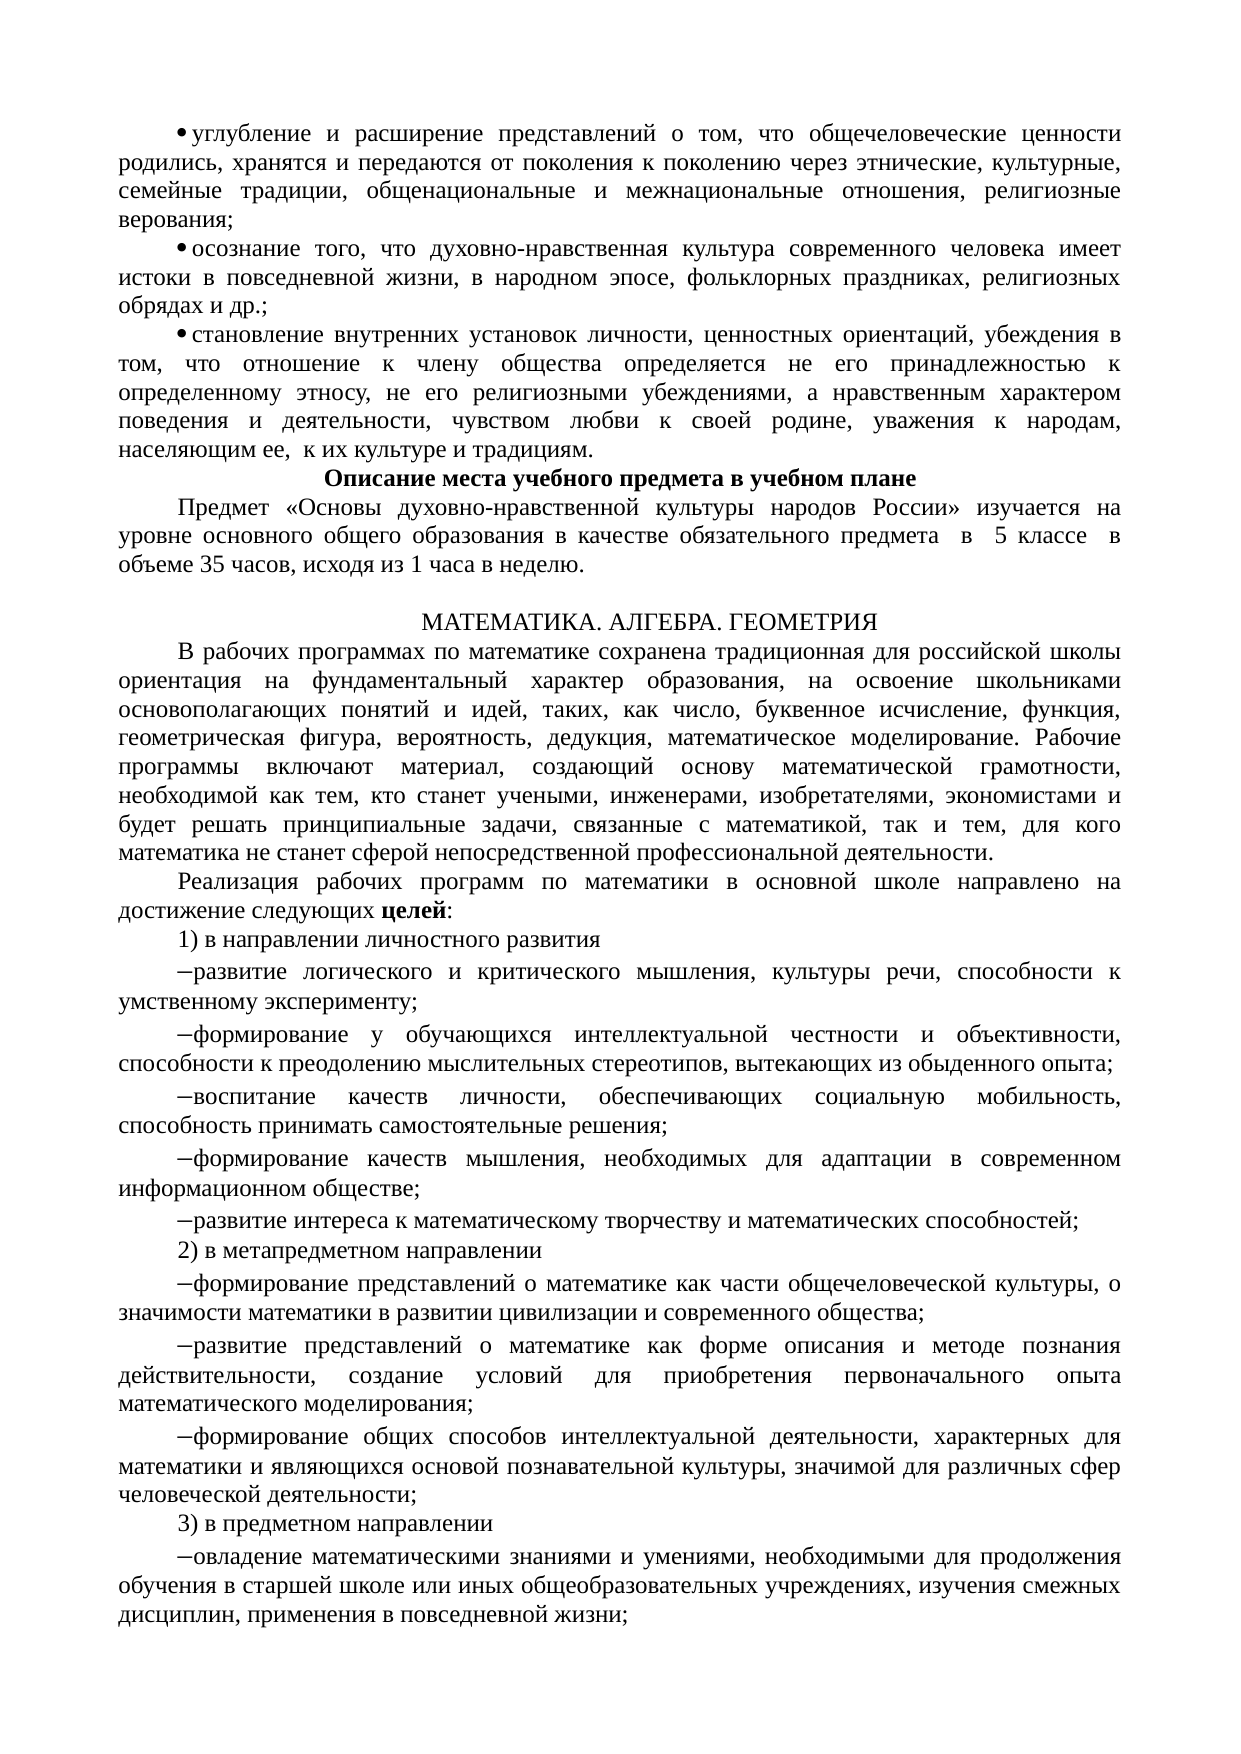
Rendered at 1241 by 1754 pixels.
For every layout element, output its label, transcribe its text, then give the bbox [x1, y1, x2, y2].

list осознание того, что духовно-нравственная культура современного человека имеет истоки в повседневной жизни, в народном эпосе, фольклорных праздниках, религиозных обрядах и др.; [118, 233, 1122, 319]
list формирование общих способов интеллектуальной деятельности, характерных для математики и являющихся основой познавательной культуры, значимой для различных сфер человеческой деятельности; [118, 1417, 1122, 1508]
list развитие представлений о математике как форме описания и методе познания действительности, создание условий для приобретения первоначального опыта математического моделирования; [118, 1326, 1122, 1417]
text 2) в метапредметном направлении [118, 1235, 1122, 1264]
list развитие логического и критического мышления, культуры речи, способности к умственному эксперименту; [118, 952, 1122, 1015]
text Описание места учебного предмета в учебном плане [118, 463, 1122, 492]
list овладение математическими знаниями и умениями, необходимыми для продолжения обучения в старшей школе или иных общеобразовательных учреждениях, изучения смежных дисциплин, применения в повседневной жизни; [118, 1537, 1122, 1628]
list углубление и расширение представлений о том, что общечеловеческие ценности родились, хранятся и передаются от поколения к поколению через этнические, культурные, семейные традиции, общенациональные и межнациональные отношения, религиозные верования; [118, 118, 1122, 233]
list воспитание качеств личности, обеспечивающих социальную мобильность, способность принимать самостоятельные решения; [118, 1077, 1122, 1139]
subtitle МАТЕМАТИКА. АЛГЕБРА. ГЕОМЕТРИЯ [118, 607, 1122, 636]
text 3) в предметном направлении [118, 1508, 1122, 1537]
text Реализация рабочих программ по математики в основной школе направлено на достижение следующих целей: [118, 866, 1122, 924]
text 1) в направлении личностного развития [118, 924, 1122, 952]
list формирование представлений о математике как части общечеловеческой культуры, о значимости математики в развитии цивилизации и современного общества; [118, 1264, 1122, 1326]
text В рабочих программах по математике сохранена традиционная для российской школы ориентация на фундаментальный характер образования, на освоение школьниками основополагающих понятий и идей, таких, как число, буквенное исчисление, функция, геометрическая фигура, вероятность, дедукция, математическое моделирование. Рабочие программы включают материал, создающий основу математической грамотности, необходимой как тем, кто станет учеными, инженерами, изобретателями, экономистами и будет решать принципиальные задачи, связанные с математикой, так и тем, для кого математика не станет сферой непосредственной профессиональной деятельности. [118, 636, 1122, 866]
list формирование у обучающихся интеллектуальной честности и объективности, способности к преодолению мыслительных стереотипов, вытекающих из обыденного опыта; [118, 1015, 1122, 1077]
list формирование качеств мышления, необходимых для адаптации в современном информационном обществе; [118, 1139, 1122, 1202]
text Предмет «Основы духовно-нравственной культуры народов России» изучается на уровне основного общего образования в качестве обязательного предмета в 5 классе в объеме 35 часов, исходя из 1 часа в неделю. [118, 492, 1122, 578]
list становление внутренних установок личности, ценностных ориентаций, убеждения в том, что отношение к члену общества определяется не его принадлежностью к определенному этносу, не его религиозными убеждениями, а нравственным характером поведения и деятельности, чувством любви к своей родине, уважения к народам, населяющим ее, к их культуре и традициям. [118, 319, 1122, 463]
list развитие интереса к математическому творчеству и математических способностей; [118, 1202, 1122, 1235]
